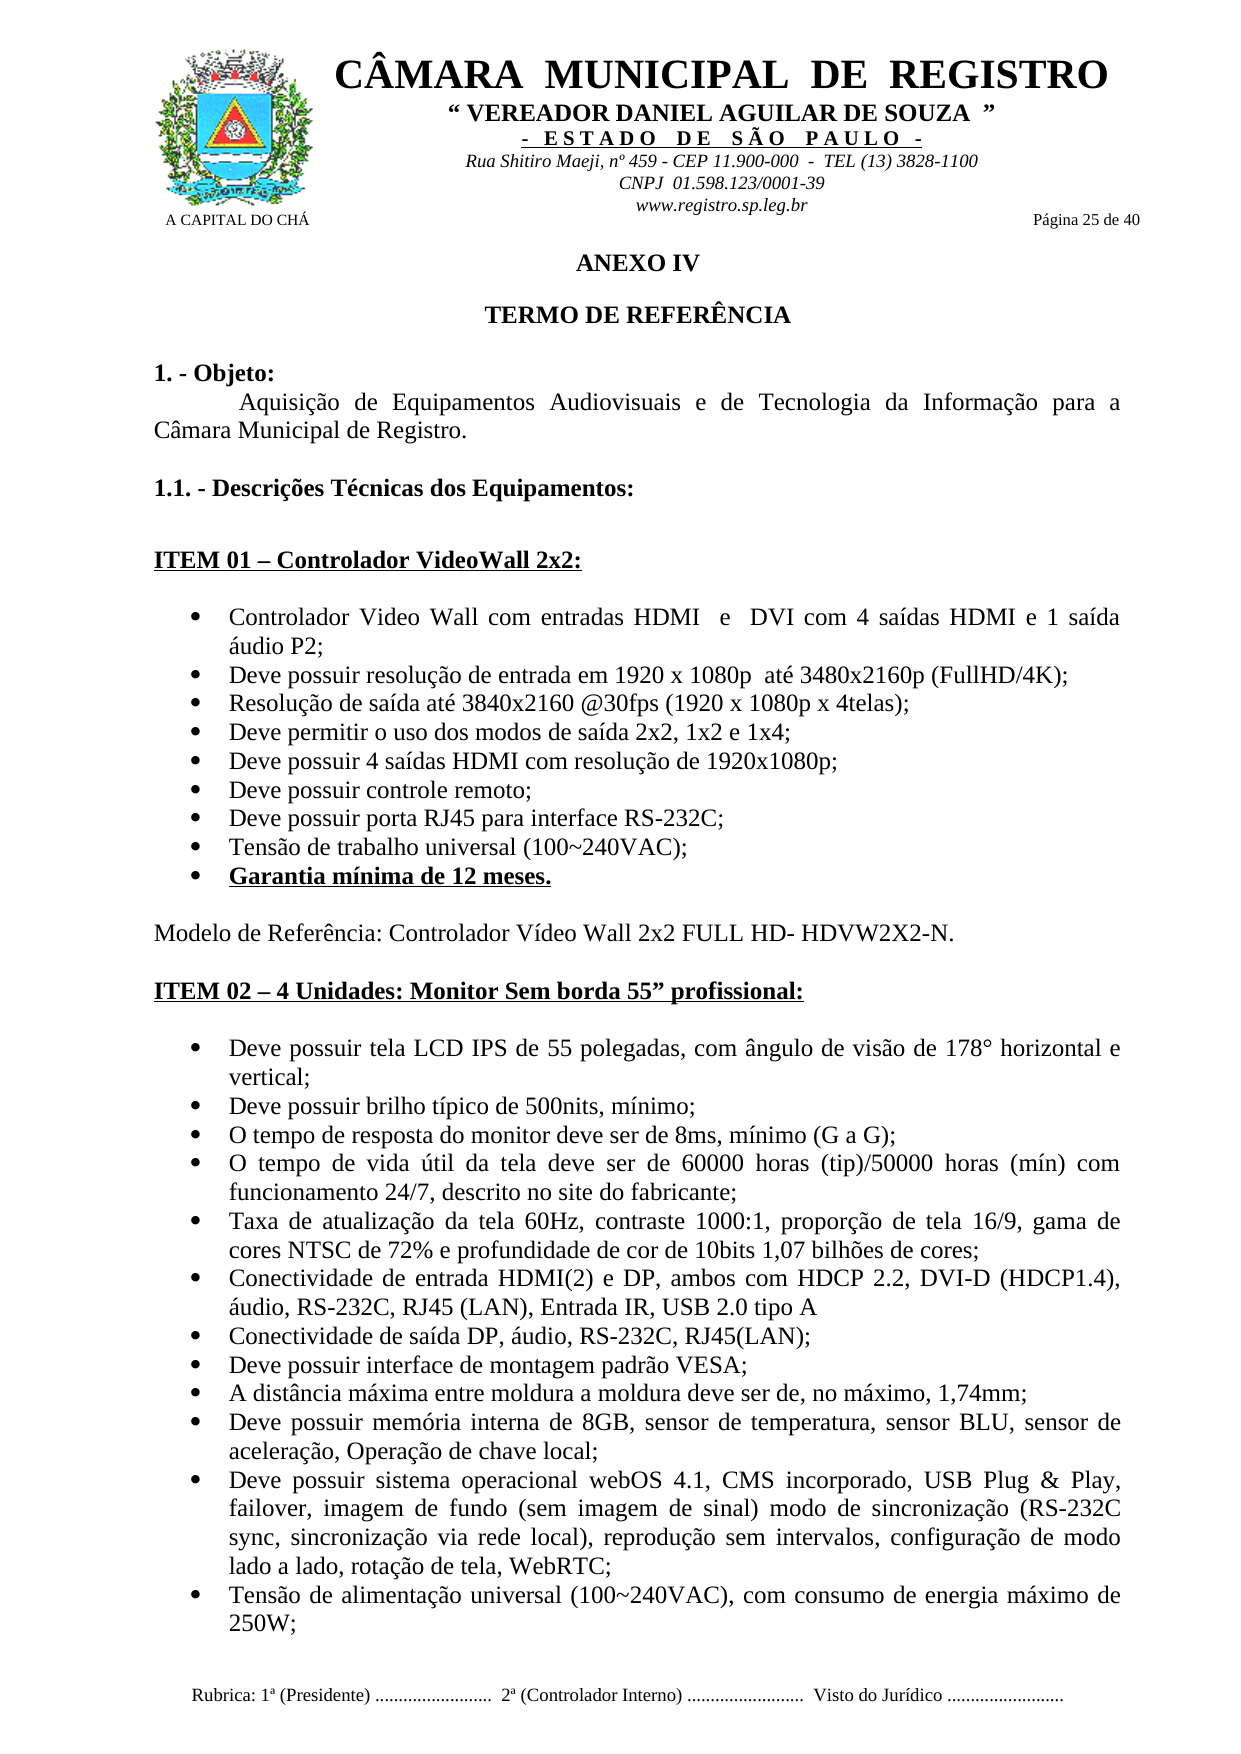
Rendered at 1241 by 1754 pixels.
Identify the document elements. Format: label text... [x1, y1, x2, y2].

text TERMO DE REFERÊNCIA [153, 300, 1122, 329]
list Deve permitir o uso dos modos de saída 2x2, 1x2 e 1x4; [191, 717, 1122, 746]
text ITEM 01 – Controlador VideoWall 2x2: [153, 545, 1122, 573]
list Tensão de trabalho universal (100~240VAC); [191, 832, 1122, 861]
list Resolução de saída até 3840x2160 @30fps (1920 x 1080p x 4telas); [191, 688, 1122, 717]
list Deve possuir controle remoto; [191, 775, 1122, 803]
list O tempo de resposta do monitor deve ser de 8ms, mínimo (G a G); [191, 1120, 1122, 1148]
list Taxa de atualização da tela 60Hz, contraste 1000:1, proporção de tela 16/9, gama de cores NTSC de 72% e profundidade de cor de 10bits 1,07 bilhões de cores; [191, 1206, 1122, 1263]
text 1. - Objeto: [153, 358, 1122, 387]
list Deve possuir interface de montagem padrão VESA; [191, 1350, 1122, 1378]
list Deve possuir tela LCD IPS de 55 polegadas, com ângulo de visão de 178° horizontal e vertical; [191, 1033, 1122, 1091]
list Deve possuir brilho típico de 500nits, mínimo; [191, 1091, 1122, 1120]
text Aquisição de Equipamentos Audiovisuais e de Tecnologia da Informação para a Câmara Municipal de Registro. [153, 387, 1122, 444]
list Conectividade de entrada HDMI(2) e DP, ambos com HDCP 2.2, DVI-D (HDCP1.4), áudio, RS-232C, RJ45 (LAN), Entrada IR, USB 2.0 tipo A [191, 1263, 1122, 1321]
list Deve possuir sistema operacional webOS 4.1, CMS incorporado, USB Plug & Play, failover, imagem de fundo (sem imagem de sinal) modo de sincronização (RS-232C sync, sincronização via rede local), reprodução sem intervalos, configuração de modo lado a lado, rotação de tela, WebRTC; [191, 1465, 1122, 1580]
list Garantia mínima de 12 meses. [191, 861, 1122, 890]
list Tensão de alimentação universal (100~240VAC), com consumo de energia máximo de 250W; [191, 1580, 1122, 1637]
list Deve possuir porta RJ45 para interface RS-232C; [191, 803, 1122, 832]
text 1.1. - Descrições Técnicas dos Equipamentos: [153, 473, 1122, 502]
list A distância máxima entre moldura a moldura deve ser de, no máximo, 1,74mm; [191, 1378, 1122, 1407]
list O tempo de vida útil da tela deve ser de 60000 horas (tip)/50000 horas (mín) com funcionamento 24/7, descrito no site do fabricante; [191, 1148, 1122, 1206]
list Controlador Video Wall com entradas HDMI e DVI com 4 saídas HDMI e 1 saída áudio P2; [191, 602, 1122, 660]
list Conectividade de saída DP, áudio, RS-232C, RJ45(LAN); [191, 1321, 1122, 1350]
text ITEM 02 – 4 Unidades: Monitor Sem borda 55” profissional: [153, 976, 1122, 1005]
subtitle ANEXO IV [153, 248, 1122, 276]
text Modelo de Referência: Controlador Vídeo Wall 2x2 FULL HD- HDVW2X2-N. [153, 918, 1122, 947]
list Deve possuir memória interna de 8GB, sensor de temperatura, sensor BLU, sensor de aceleração, Operação de chave local; [191, 1407, 1122, 1465]
list Deve possuir resolução de entrada em 1920 x 1080p até 3480x2160p (FullHD/4K); [191, 660, 1122, 688]
list Deve possuir 4 saídas HDMI com resolução de 1920x1080p; [191, 746, 1122, 775]
